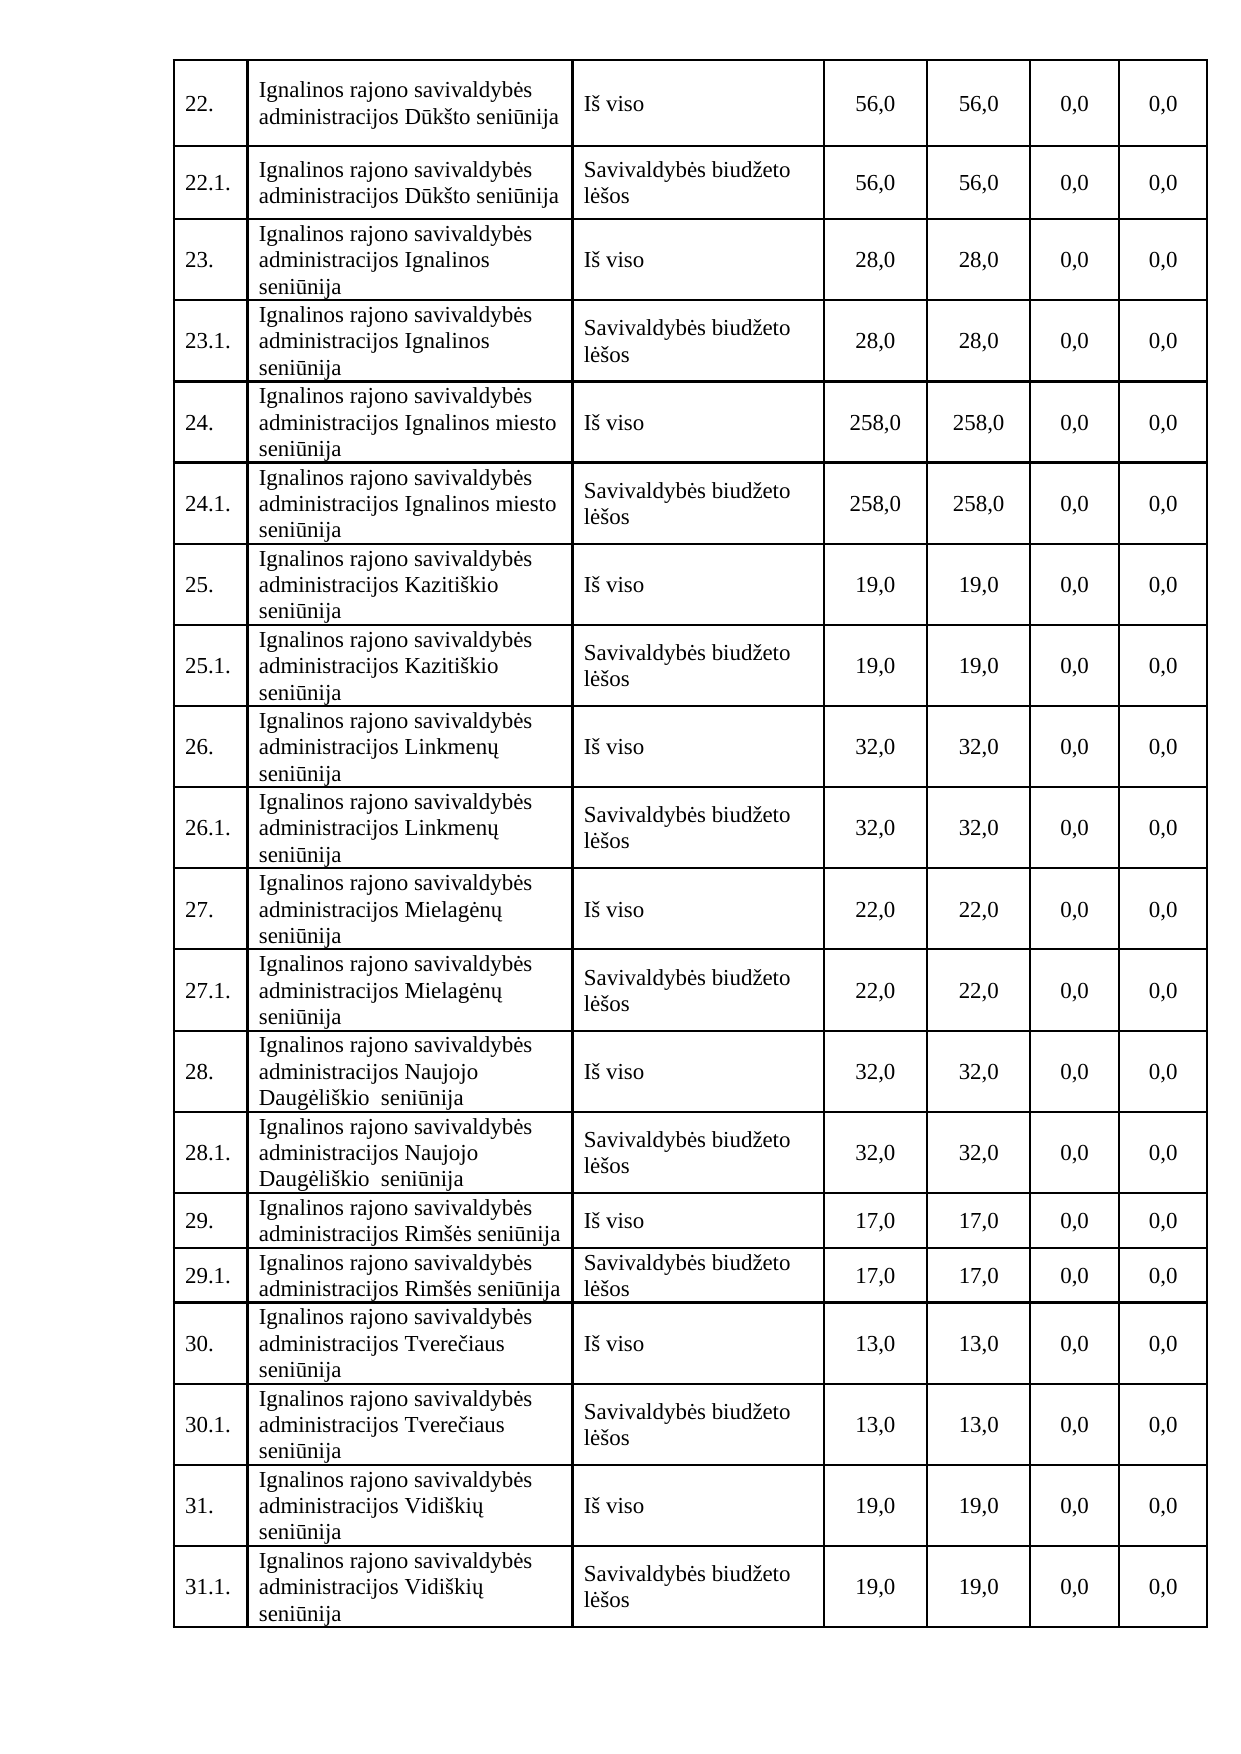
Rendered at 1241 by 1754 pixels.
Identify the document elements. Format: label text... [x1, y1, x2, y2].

table_cell 0,0 [1120, 788, 1206, 867]
table_cell 19,0 [928, 1547, 1029, 1626]
table_cell 0,0 [1031, 950, 1118, 1029]
table_cell Iš viso [574, 545, 823, 624]
table_cell 27.1. [175, 950, 246, 1029]
table_cell 19,0 [825, 1466, 926, 1545]
table_cell 56,0 [825, 147, 926, 218]
table_cell 0,0 [1120, 545, 1206, 624]
table_cell 0,0 [1031, 1194, 1118, 1247]
table_cell 19,0 [825, 545, 926, 624]
table_cell Ignalinos rajono savivaldybės administracijos Linkmenų seniūnija [249, 788, 571, 867]
table_cell 30. [175, 1304, 246, 1382]
table_cell Ignalinos rajono savivaldybės administracijos Kazitiškio seniūnija [249, 545, 571, 624]
table_cell 0,0 [1031, 788, 1118, 867]
table_cell 56,0 [928, 147, 1029, 218]
table_cell 0,0 [1120, 1113, 1206, 1192]
table_cell 0,0 [1031, 1249, 1118, 1301]
table_cell 22. [175, 61, 246, 145]
table_cell 28,0 [928, 301, 1029, 380]
table_cell Ignalinos rajono savivaldybės administracijos Tverečiaus seniūnija [249, 1304, 571, 1382]
table_cell Savivaldybės biudžeto lėšos [574, 788, 823, 867]
table_cell 258,0 [825, 464, 926, 543]
table_cell Ignalinos rajono savivaldybės administracijos Linkmenų seniūnija [249, 707, 571, 786]
table_cell 0,0 [1120, 464, 1206, 543]
table_cell 19,0 [928, 545, 1029, 624]
table_cell Ignalinos rajono savivaldybės administracijos Tverečiaus seniūnija [249, 1385, 571, 1464]
table_cell Ignalinos rajono savivaldybės administracijos Naujojo Daugėliškio seniūnija [249, 1032, 571, 1111]
table_cell Savivaldybės biudžeto lėšos [574, 1385, 823, 1464]
table_cell Ignalinos rajono savivaldybės administracijos Ignalinos seniūnija [249, 220, 571, 299]
table_cell 0,0 [1120, 1547, 1206, 1626]
table_cell 32,0 [928, 788, 1029, 867]
table_cell 32,0 [928, 707, 1029, 786]
table_cell 0,0 [1031, 147, 1118, 218]
table_cell 0,0 [1031, 1385, 1118, 1464]
table_cell 0,0 [1120, 61, 1206, 145]
table_cell 32,0 [825, 707, 926, 786]
table_cell 0,0 [1120, 1466, 1206, 1545]
table_cell 13,0 [825, 1304, 926, 1382]
table_cell 32,0 [928, 1113, 1029, 1192]
table_cell 17,0 [928, 1194, 1029, 1247]
table_cell 22,0 [825, 869, 926, 948]
table_cell Iš viso [574, 707, 823, 786]
table_cell 0,0 [1031, 545, 1118, 624]
table_cell 22,0 [825, 950, 926, 1029]
table_cell 13,0 [928, 1385, 1029, 1464]
table_cell Savivaldybės biudžeto lėšos [574, 1113, 823, 1192]
table_cell Iš viso [574, 383, 823, 461]
table_cell Iš viso [574, 1194, 823, 1247]
table_cell Ignalinos rajono savivaldybės administracijos Mielagėnų seniūnija [249, 950, 571, 1029]
table_cell 29. [175, 1194, 246, 1247]
table_cell 0,0 [1031, 383, 1118, 461]
table_cell 0,0 [1031, 61, 1118, 145]
table_cell 32,0 [825, 1032, 926, 1111]
table_cell 32,0 [825, 788, 926, 867]
table_cell 23. [175, 220, 246, 299]
table_cell Iš viso [574, 220, 823, 299]
table_cell 19,0 [928, 1466, 1029, 1545]
table_cell Ignalinos rajono savivaldybės administracijos Naujojo Daugėliškio seniūnija [249, 1113, 571, 1192]
table_cell 0,0 [1031, 626, 1118, 705]
table_cell 22,0 [928, 950, 1029, 1029]
table_cell Ignalinos rajono savivaldybės administracijos Ignalinos seniūnija [249, 301, 571, 380]
table_cell Savivaldybės biudžeto lėšos [574, 1249, 823, 1301]
table_cell 0,0 [1031, 869, 1118, 948]
table_cell 30.1. [175, 1385, 246, 1464]
table_cell 17,0 [825, 1249, 926, 1301]
table_cell 19,0 [928, 626, 1029, 705]
table_cell 17,0 [825, 1194, 926, 1247]
table_cell 0,0 [1031, 301, 1118, 380]
table_cell 28,0 [825, 301, 926, 380]
table_cell 26.1. [175, 788, 246, 867]
table_cell 24.1. [175, 464, 246, 543]
table_cell 19,0 [825, 1547, 926, 1626]
table_cell 22,0 [928, 869, 1029, 948]
table_cell Savivaldybės biudžeto lėšos [574, 301, 823, 380]
table_cell 31.1. [175, 1547, 246, 1626]
table_cell Iš viso [574, 1466, 823, 1545]
table_cell 17,0 [928, 1249, 1029, 1301]
table_cell Ignalinos rajono savivaldybės administracijos Dūkšto seniūnija [249, 147, 571, 218]
table_cell 13,0 [928, 1304, 1029, 1382]
table_cell Savivaldybės biudžeto lėšos [574, 626, 823, 705]
table_cell 0,0 [1031, 707, 1118, 786]
table_cell 0,0 [1120, 707, 1206, 786]
table_cell Ignalinos rajono savivaldybės administracijos Mielagėnų seniūnija [249, 869, 571, 948]
table_cell 0,0 [1120, 1194, 1206, 1247]
table_cell 0,0 [1120, 1249, 1206, 1301]
table_cell Ignalinos rajono savivaldybės administracijos Rimšės seniūnija [249, 1194, 571, 1247]
table_cell Iš viso [574, 869, 823, 948]
table_cell Ignalinos rajono savivaldybės administracijos Vidiškių seniūnija [249, 1466, 571, 1545]
table_cell 28,0 [825, 220, 926, 299]
table_cell Savivaldybės biudžeto lėšos [574, 950, 823, 1029]
table_cell 23.1. [175, 301, 246, 380]
table_cell 0,0 [1120, 950, 1206, 1029]
table_cell 24. [175, 383, 246, 461]
table_cell 0,0 [1120, 301, 1206, 380]
table_cell 0,0 [1120, 147, 1206, 218]
table_cell 32,0 [928, 1032, 1029, 1111]
table_cell 0,0 [1120, 220, 1206, 299]
table_cell 56,0 [825, 61, 926, 145]
table_cell 32,0 [825, 1113, 926, 1192]
table_cell Savivaldybės biudžeto lėšos [574, 1547, 823, 1626]
table_cell 25.1. [175, 626, 246, 705]
table_cell 0,0 [1031, 464, 1118, 543]
table_cell 56,0 [928, 61, 1029, 145]
table_cell Ignalinos rajono savivaldybės administracijos Vidiškių seniūnija [249, 1547, 571, 1626]
table_cell 0,0 [1031, 1304, 1118, 1382]
table_cell Ignalinos rajono savivaldybės administracijos Kazitiškio seniūnija [249, 626, 571, 705]
table_cell 0,0 [1120, 626, 1206, 705]
table_cell Savivaldybės biudžeto lėšos [574, 464, 823, 543]
table_cell Ignalinos rajono savivaldybės administracijos Ignalinos miesto seniūnija [249, 383, 571, 461]
table_cell 22.1. [175, 147, 246, 218]
table_cell 0,0 [1031, 1032, 1118, 1111]
table_cell 0,0 [1031, 220, 1118, 299]
table_cell 258,0 [928, 383, 1029, 461]
table_cell Ignalinos rajono savivaldybės administracijos Ignalinos miesto seniūnija [249, 464, 571, 543]
table_cell Ignalinos rajono savivaldybės administracijos Rimšės seniūnija [249, 1249, 571, 1301]
table_cell Savivaldybės biudžeto lėšos [574, 147, 823, 218]
table_cell 27. [175, 869, 246, 948]
table_cell 0,0 [1031, 1113, 1118, 1192]
table_cell 258,0 [928, 464, 1029, 543]
table_cell 31. [175, 1466, 246, 1545]
table_cell Iš viso [574, 1304, 823, 1382]
table_cell 0,0 [1120, 1385, 1206, 1464]
table_cell 28,0 [928, 220, 1029, 299]
table_cell 26. [175, 707, 246, 786]
table_cell 0,0 [1120, 1032, 1206, 1111]
table_cell 0,0 [1031, 1547, 1118, 1626]
table_cell Iš viso [574, 61, 823, 145]
table_cell 29.1. [175, 1249, 246, 1301]
table_cell 28. [175, 1032, 246, 1111]
table_cell Iš viso [574, 1032, 823, 1111]
table_cell 13,0 [825, 1385, 926, 1464]
table_cell 0,0 [1120, 1304, 1206, 1382]
table_cell Ignalinos rajono savivaldybės administracijos Dūkšto seniūnija [249, 61, 571, 145]
table_cell 28.1. [175, 1113, 246, 1192]
table_cell 0,0 [1120, 869, 1206, 948]
table_cell 0,0 [1120, 383, 1206, 461]
table_cell 25. [175, 545, 246, 624]
table_cell 19,0 [825, 626, 926, 705]
table_cell 258,0 [825, 383, 926, 461]
table_cell 0,0 [1031, 1466, 1118, 1545]
